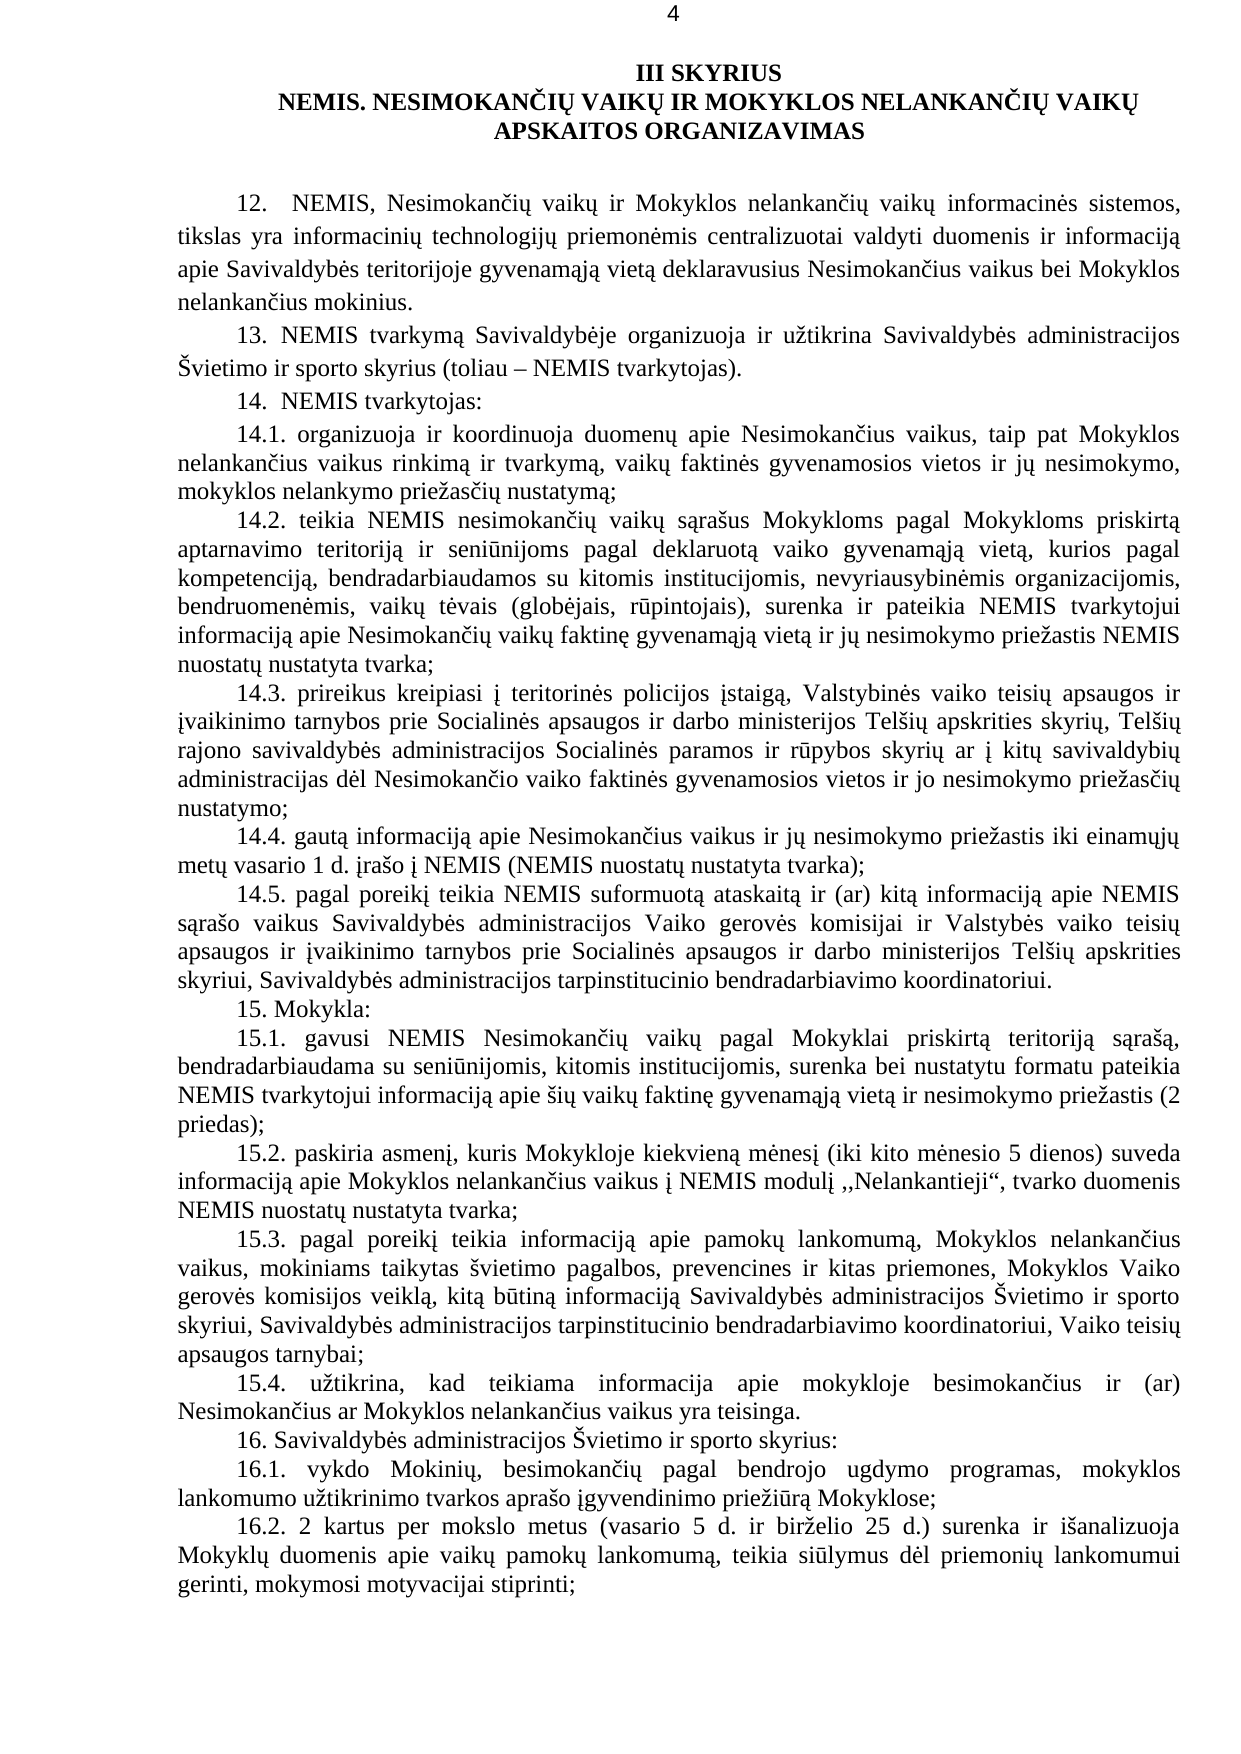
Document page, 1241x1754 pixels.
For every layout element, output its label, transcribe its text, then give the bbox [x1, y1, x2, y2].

text 15.1. gavusi NEMIS Nesimokančių vaikų pagal Mokyklai priskirtą teritoriją sąrašą, bendradarbiaudama su seniūnijomis, kitomis institucijomis, surenka bei nustatytu formatu pateikia NEMIS tvarkytojui informaciją apie šių vaikų faktinę gyvenamąją vietą ir nesimokymo priežastis (2 priedas); [177, 1023, 1181, 1138]
text 14.4. gautą informaciją apie Nesimokančius vaikus ir jų nesimokymo priežastis iki einamųjų metų vasario 1 d. įrašo į NEMIS (NEMIS nuostatų nustatyta tvarka); [177, 821, 1181, 879]
text 16.1. vykdo Mokinių, besimokančių pagal bendrojo ugdymo programas, mokyklos lankomumo užtikrinimo tvarkos aprašo įgyvendinimo priežiūrą Mokyklose; [177, 1454, 1181, 1511]
text 16. Savivaldybės administracijos Švietimo ir sporto skyrius: [177, 1425, 1181, 1454]
list NEMIS tvarkymą Savivaldybėje organizuoja ir užtikrina Savivaldybės administracijos Švietimo ir sporto skyrius (toliau – NEMIS tvarkytojas). [177, 320, 1181, 382]
text 15.3. pagal poreikį teikia informaciją apie pamokų lankomumą, Mokyklos nelankančius vaikus, mokiniams taikytas švietimo pagalbos, prevencines ir kitas priemones, Mokyklos Vaiko gerovės komisijos veiklą, kitą būtiną informaciją Savivaldybės administracijos Švietimo ir sporto skyriui, Savivaldybės administracijos tarpinstitucinio bendradarbiavimo koordinatoriui, Vaiko teisių apsaugos tarnybai; [177, 1224, 1181, 1368]
text 14.1. organizuoja ir koordinuoja duomenų apie Nesimokančius vaikus, taip pat Mokyklos nelankančius vaikus rinkimą ir tvarkymą, vaikų faktinės gyvenamosios vietos ir jų nesimokymo, mokyklos nelankymo priežasčių nustatymą; [177, 419, 1181, 505]
text NEMIS. NESIMOKANČIŲ VAIKŲ IR MOKYKLOS NELANKANČIŲ VAIKŲ APSKAITOS ORGANIZAVIMAS [177, 87, 1181, 144]
text 15.2. paskiria asmenį, kuris Mokykloje kiekvieną mėnesį (iki kito mėnesio 5 dienos) suveda informaciją apie Mokyklos nelankančius vaikus į NEMIS modulį ,,Nelankantieji“, tvarko duomenis NEMIS nuostatų nustatyta tvarka; [177, 1138, 1181, 1224]
text 14.2. teikia NEMIS nesimokančių vaikų sąrašus Mokykloms pagal Mokykloms priskirtą aptarnavimo teritoriją ir seniūnijoms pagal deklaruotą vaiko gyvenamąją vietą, kurios pagal kompetenciją, bendradarbiaudamos su kitomis institucijomis, nevyriausybinėmis organizacijomis, bendruomenėmis, vaikų tėvais (globėjais, rūpintojais), surenka ir pateikia NEMIS tvarkytojui informaciją apie Nesimokančių vaikų faktinę gyvenamąją vietą ir jų nesimokymo priežastis NEMIS nuostatų nustatyta tvarka; [177, 505, 1181, 678]
text 15. Mokykla: [177, 994, 1181, 1023]
text 14.3. prireikus kreipiasi į teritorinės policijos įstaigą, Valstybinės vaiko teisių apsaugos ir įvaikinimo tarnybos prie Socialinės apsaugos ir darbo ministerijos Telšių apskrities skyrių, Telšių rajono savivaldybės administracijos Socialinės paramos ir rūpybos skyrių ar į kitų savivaldybių administracijas dėl Nesimokančio vaiko faktinės gyvenamosios vietos ir jo nesimokymo priežasčių nustatymo; [177, 678, 1181, 821]
list NEMIS tvarkytojas: [177, 386, 1181, 414]
list NEMIS, Nesimokančių vaikų ir Mokyklos nelankančių vaikų informacinės sistemos, tikslas yra informacinių technologijų priemonėmis centralizuotai valdyti duomenis ir informaciją apie Savivaldybės teritorijoje gyvenamąją vietą deklaravusius Nesimokančius vaikus bei Mokyklos nelankančius mokinius. [177, 188, 1181, 316]
text 15.4. užtikrina, kad teikiama informacija apie mokykloje besimokančius ir (ar) Nesimokančius ar Mokyklos nelankančius vaikus yra teisinga. [177, 1368, 1181, 1425]
text 16.2. 2 kartus per mokslo metus (vasario 5 d. ir birželio 25 d.) surenka ir išanalizuoja Mokyklų duomenis apie vaikų pamokų lankomumą, teikia siūlymus dėl priemonių lankomumui gerinti, mokymosi motyvacijai stiprinti; [177, 1511, 1181, 1598]
text III SKYRIUS [177, 58, 1181, 87]
text 14.5. pagal poreikį teikia NEMIS suformuotą ataskaitą ir (ar) kitą informaciją apie NEMIS sąrašo vaikus Savivaldybės administracijos Vaiko gerovės komisijai ir Valstybės vaiko teisių apsaugos ir įvaikinimo tarnybos prie Socialinės apsaugos ir darbo ministerijos Telšių apskrities skyriui, Savivaldybės administracijos tarpinstitucinio bendradarbiavimo koordinatoriui. [177, 879, 1181, 994]
